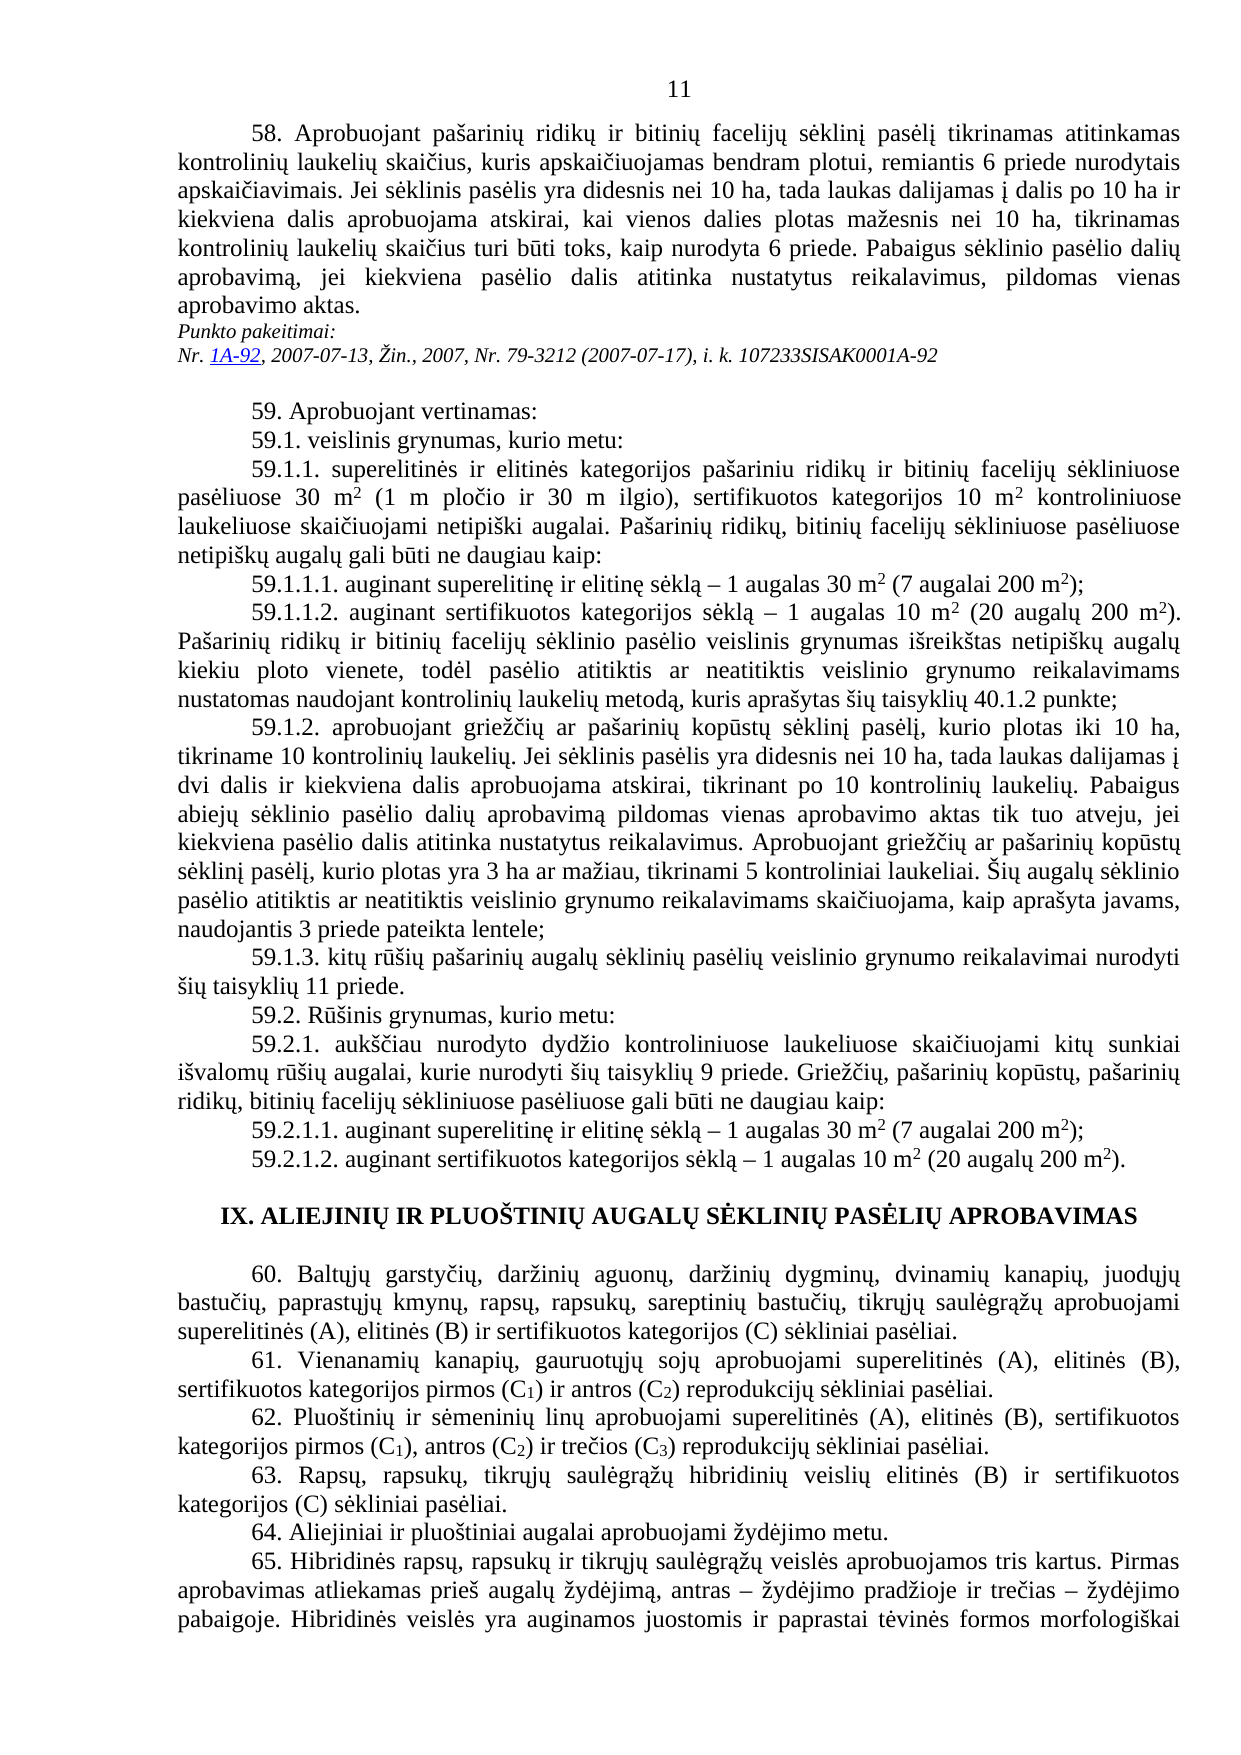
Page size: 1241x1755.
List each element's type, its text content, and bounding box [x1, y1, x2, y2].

text IX. ALIEJINIŲ IR PLUOŠTINIŲ AUGALŲ SĖKLINIŲ PASĖLIŲ APROBAVIMAS [177, 1201, 1181, 1230]
text Nr. 1A-92, 2007-07-13, Žin., 2007, Nr. 79-3212 (2007-07-17), i. k. 107233SISAK0001A-92 [177, 343, 1181, 367]
text 64. Aliejiniai ir pluoštiniai augalai aprobuojami žydėjimo metu. [177, 1517, 1181, 1546]
text 61. Vienanamių kanapių, gauruotųjų sojų aprobuojami superelitinės (A), elitinės (B), sertifikuotos kategorijos pirmos (C1) ir antros (C2) reprodukcijų sėkliniai pasėliai. [177, 1345, 1181, 1402]
text 58. Aprobuojant pašarinių ridikų ir bitinių facelijų sėklinį pasėlį tikrinamas atitinkamas kontrolinių laukelių skaičius, kuris apskaičiuojamas bendram plotui, remiantis 6 priede nurodytais apskaičiavimais. Jei sėklinis pasėlis yra didesnis nei 10 ha, tada laukas dalijamas į dalis po 10 ha ir kiekviena dalis aprobuojama atskirai, kai vienos dalies plotas mažesnis nei 10 ha, tikrinamas kontrolinių laukelių skaičius turi būti toks, kaip nurodyta 6 priede. Pabaigus sėklinio pasėlio dalių aprobavimą, jei kiekviena pasėlio dalis atitinka nustatytus reikalavimus, pildomas vienas aprobavimo aktas. [177, 118, 1181, 319]
text 59.1. veislinis grynumas, kurio metu: [177, 425, 1181, 454]
text 65. Hibridinės rapsų, rapsukų ir tikrųjų saulėgrąžų veislės aprobuojamos tris kartus. Pirmas aprobavimas atliekamas prieš augalų žydėjimą, antras – žydėjimo pradžioje ir trečias – žydėjimo pabaigoje. Hibridinės veislės yra auginamos juostomis ir paprastai tėvinės formos morfologiškai [177, 1546, 1181, 1632]
text 59.1.1. superelitinės ir elitinės kategorijos pašariniu ridikų ir bitinių facelijų sėkliniuose pasėliuose 30 m2 (1 m pločio ir 30 m ilgio), sertifikuotos kategorijos 10 m2 kontroliniuose laukeliuose skaičiuojami netipiški augalai. Pašarinių ridikų, bitinių facelijų sėkliniuose pasėliuose netipiškų augalų gali būti ne daugiau kaip: [177, 454, 1181, 569]
text Punkto pakeitimai: [177, 319, 1181, 343]
text 59.1.3. kitų rūšių pašarinių augalų sėklinių pasėlių veislinio grynumo reikalavimai nurodyti šių taisyklių 11 priede. [177, 942, 1181, 1000]
text 59. Aprobuojant vertinamas: [177, 396, 1181, 425]
text 59.2.1. aukščiau nurodyto dydžio kontroliniuose laukeliuose skaičiuojami kitų sunkiai išvalomų rūšių augalai, kurie nurodyti šių taisyklių 9 priede. Griežčių, pašarinių kopūstų, pašarinių ridikų, bitinių facelijų sėkliniuose pasėliuose gali būti ne daugiau kaip: [177, 1029, 1181, 1115]
text 60. Baltųjų garstyčių, daržinių aguonų, daržinių dygminų, dvinamių kanapių, juodųjų bastučių, paprastųjų kmynų, rapsų, rapsukų, sareptinių bastučių, tikrųjų saulėgrąžų aprobuojami superelitinės (A), elitinės (B) ir sertifikuotos kategorijos (C) sėkliniai pasėliai. [177, 1259, 1181, 1345]
text 62. Pluoštinių ir sėmeninių linų aprobuojami superelitinės (A), elitinės (B), sertifikuotos kategorijos pirmos (C1), antros (C2) ir trečios (C3) reprodukcijų sėkliniai pasėliai. [177, 1402, 1181, 1460]
text 59.1.1.1. auginant superelitinę ir elitinę sėklą – 1 augalas 30 m2 (7 augalai 200 m2); [177, 569, 1181, 597]
text 59.2.1.1. auginant superelitinę ir elitinę sėklą – 1 augalas 30 m2 (7 augalai 200 m2); [177, 1115, 1181, 1144]
text 59.2. Rūšinis grynumas, kurio metu: [177, 1000, 1181, 1029]
text 59.2.1.2. auginant sertifikuotos kategorijos sėklą – 1 augalas 10 m2 (20 augalų 200 m2). [177, 1144, 1181, 1172]
text 63. Rapsų, rapsukų, tikrųjų saulėgrąžų hibridinių veislių elitinės (B) ir sertifikuotos kategorijos (C) sėkliniai pasėliai. [177, 1460, 1181, 1517]
text 59.1.2. aprobuojant griežčių ar pašarinių kopūstų sėklinį pasėlį, kurio plotas iki 10 ha, tikriname 10 kontrolinių laukelių. Jei sėklinis pasėlis yra didesnis nei 10 ha, tada laukas dalijamas į dvi dalis ir kiekviena dalis aprobuojama atskirai, tikrinant po 10 kontrolinių laukelių. Pabaigus abiejų sėklinio pasėlio dalių aprobavimą pildomas vienas aprobavimo aktas tik tuo atveju, jei kiekviena pasėlio dalis atitinka nustatytus reikalavimus. Aprobuojant griežčių ar pašarinių kopūstų sėklinį pasėlį, kurio plotas yra 3 ha ar mažiau, tikrinami 5 kontroliniai laukeliai. Šių augalų sėklinio pasėlio atitiktis ar neatitiktis veislinio grynumo reikalavimams skaičiuojama, kaip aprašyta javams, naudojantis 3 priede pateikta lentele; [177, 712, 1181, 942]
text 59.1.1.2. auginant sertifikuotos kategorijos sėklą – 1 augalas 10 m2 (20 augalų 200 m2). Pašarinių ridikų ir bitinių facelijų sėklinio pasėlio veislinis grynumas išreikštas netipiškų augalų kiekiu ploto vienete, todėl pasėlio atitiktis ar neatitiktis veislinio grynumo reikalavimams nustatomas naudojant kontrolinių laukelių metodą, kuris aprašytas šių taisyklių 40.1.2 punkte; [177, 597, 1181, 712]
